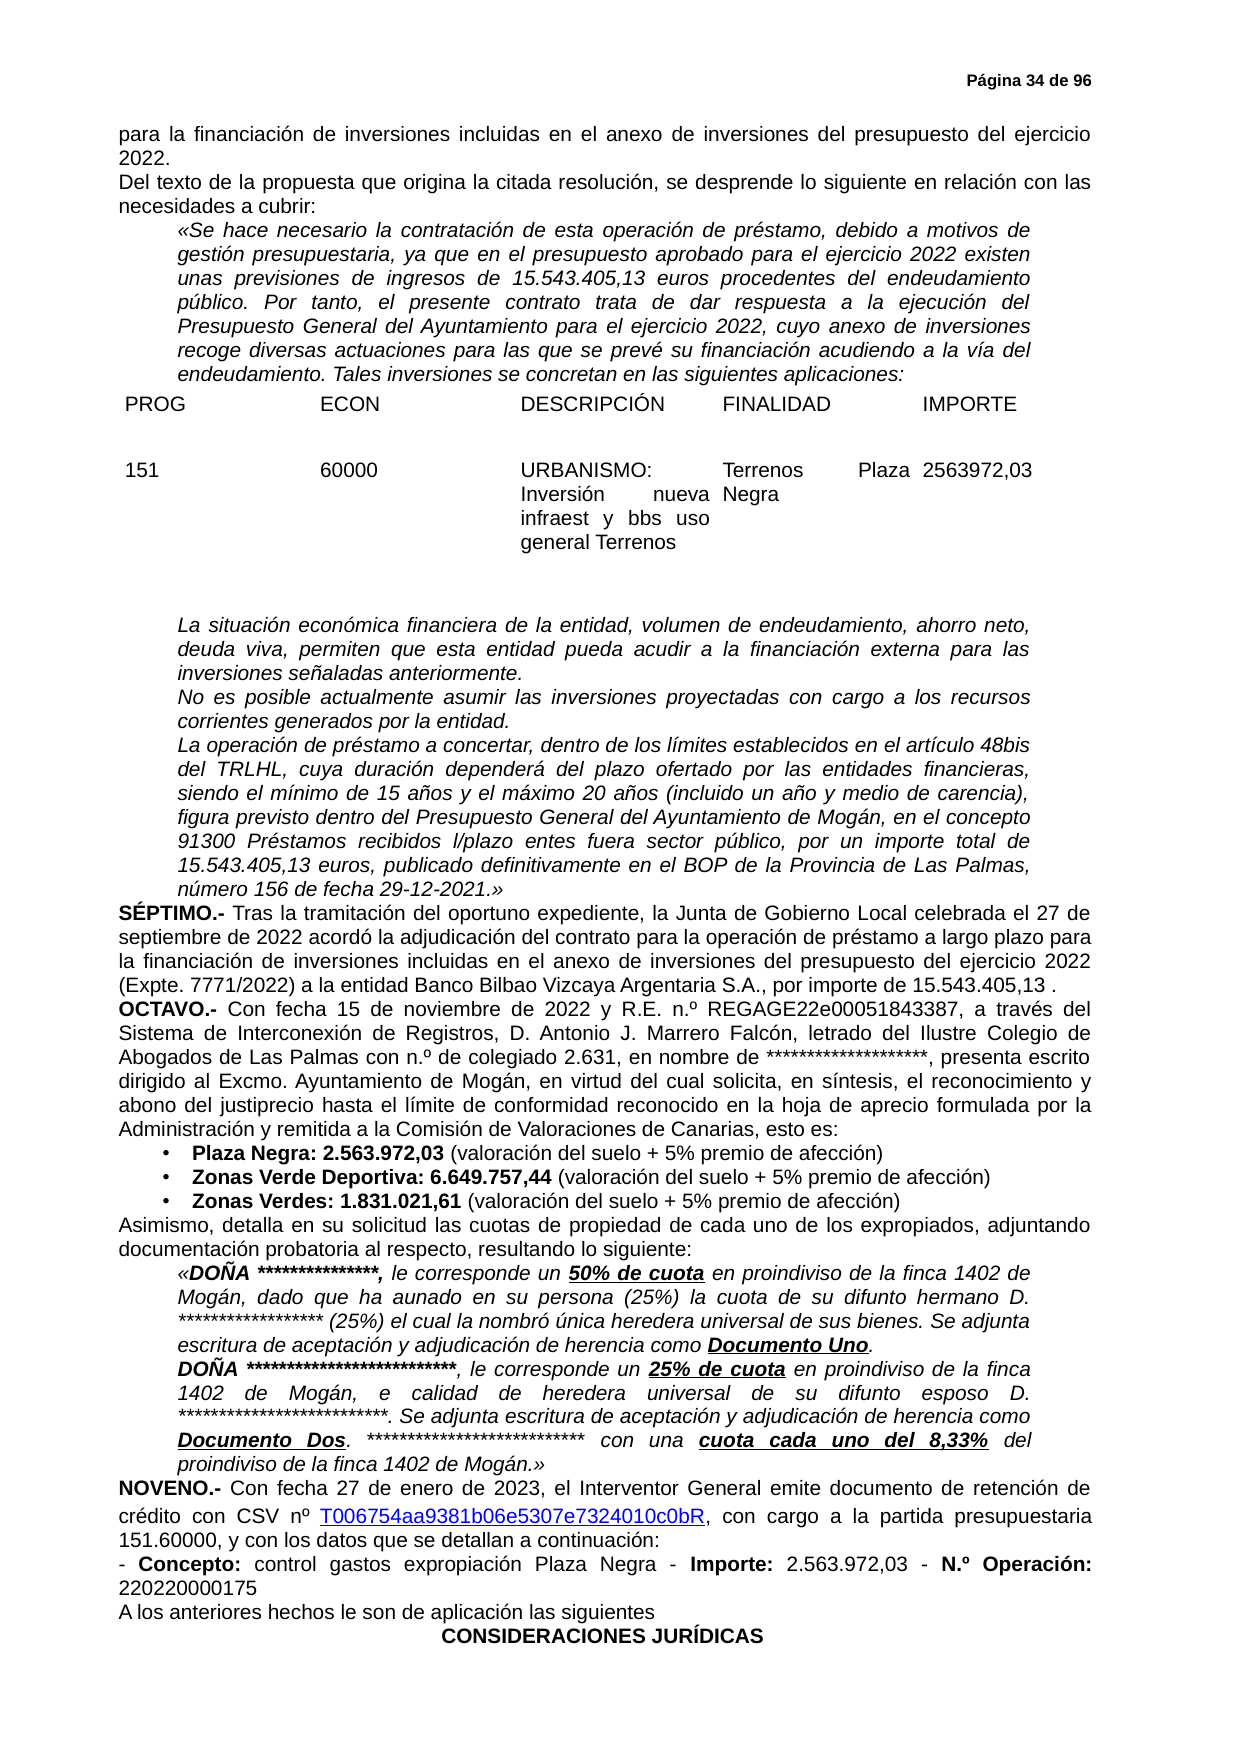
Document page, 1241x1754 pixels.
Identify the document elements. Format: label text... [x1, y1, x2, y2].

table_cell Terrenos Plaza Negra [716, 452, 916, 589]
text A los anteriores hechos le son de aplicación las siguientes [118, 1600, 1092, 1624]
text DOÑA **************************, le corresponde un 25% de cuota en proindiviso de la finca 1402 de Mogán, e calidad de heredera universal de su difunto esposo D. **************************. Se adjunta escritura de aceptación y adjudicación de herencia como Documento Dos. *************************** con una cuota cada uno del 8,33% del proindiviso de la finca 1402 de Mogán.» [177, 1356, 1033, 1476]
table_cell 2563972,03 [916, 452, 1093, 589]
table_header ECON [314, 386, 514, 452]
list Zonas Verde Deportiva: 6.649.757,44 (valoración del suelo + 5% premio de afección) [162, 1164, 1092, 1188]
table_cell URBANISMO: Inversión nueva infraest y bbs uso general Terrenos [514, 452, 716, 589]
text SÉPTIMO.- Tras la tramitación del oportuno expediente, la Junta de Gobierno Local celebrada el 27 de septiembre de 2022 acordó la adjudicación del contrato para la operación de préstamo a largo plazo para la financiación de inversiones incluidas en el anexo de inversiones del presupuesto del ejercicio 2022 (Expte. 7771/2022) a la entidad Banco Bilbao Vizcaya Argentaria S.A., por importe de 15.543.405,13 . [118, 901, 1092, 997]
text Del texto de la propuesta que origina la citada resolución, se desprende lo siguiente en relación con las necesidades a cubrir: [118, 170, 1092, 218]
table_header PROG [118, 386, 314, 452]
text - Concepto: control gastos expropiación Plaza Negra - Importe: 2.563.972,03 - N.º Operación: 220220000175 [118, 1552, 1092, 1600]
text No es posible actualmente asumir las inversiones proyectadas con cargo a los recursos corrientes generados por la entidad. [177, 685, 1033, 733]
text «DOÑA ***************, le corresponde un 50% de cuota en proindiviso de la finca 1402 de Mogán, dado que ha aunado en su persona (25%) la cuota de su difunto hermano D. ****************** (25%) el cual la nombró única heredera universal de sus bienes. Se adjunta escritura de aceptación y adjudicación de herencia como Documento Uno. [177, 1261, 1033, 1356]
text La situación económica financiera de la entidad, volumen de endeudamiento, ahorro neto, deuda viva, permiten que esta entidad pueda acudir a la financiación externa para las inversiones señaladas anteriormente. [177, 613, 1033, 685]
table_cell 60000 [314, 452, 514, 589]
table_header FINALIDAD [716, 386, 916, 452]
list Plaza Negra: 2.563.972,03 (valoración del suelo + 5% premio de afección) [162, 1140, 1092, 1164]
list Zonas Verdes: 1.831.021,61 (valoración del suelo + 5% premio de afección) [162, 1188, 1092, 1213]
text OCTAVO.- Con fecha 15 de noviembre de 2022 y R.E. n.º REGAGE22e00051843387, a través del Sistema de Interconexión de Registros, D. Antonio J. Marrero Falcón, letrado del Ilustre Colegio de Abogados de Las Palmas con n.º de colegiado 2.631, en nombre de ********************, presenta escrito dirigido al Excmo. Ayuntamiento de Mogán, en virtud del cual solicita, en síntesis, el reconocimiento y abono del justiprecio hasta el límite de conformidad reconocido en la hoja de aprecio formulada por la Administración y remitida a la Comisión de Valoraciones de Canarias, esto es: [118, 997, 1092, 1140]
text NOVENO.- Con fecha 27 de enero de 2023, el Interventor General emite documento de retención de crédito con CSV nº T006754aa9381b06e5307e7324010c0bR, con cargo a la partida presupuestaria 151.60000, y con los datos que se detallan a continuación: [118, 1476, 1092, 1552]
table_header IMPORTE [916, 386, 1093, 452]
table_header DESCRIPCIÓN [514, 386, 716, 452]
text La operación de préstamo a concertar, dentro de los límites establecidos en el artículo 48bis del TRLHL, cuya duración dependerá del plazo ofertado por las entidades financieras, siendo el mínimo de 15 años y el máximo 20 años (incluido un año y medio de carencia), figura previsto dentro del Presupuesto General del Ayuntamiento de Mogán, en el concepto 91300 Préstamos recibidos l/plazo entes fuera sector público, por un importe total de 15.543.405,13 euros, publicado definitivamente en el BOP de la Provincia de Las Palmas, número 156 de fecha 29-12-2021.» [177, 733, 1033, 901]
text «Se hace necesario la contratación de esta operación de préstamo, debido a motivos de gestión presupuestaria, ya que en el presupuesto aprobado para el ejercicio 2022 existen unas previsiones de ingresos de 15.543.405,13 euros procedentes del endeudamiento público. Por tanto, el presente contrato trata de dar respuesta a la ejecución del Presupuesto General del Ayuntamiento para el ejercicio 2022, cuyo anexo de inversiones recoge diversas actuaciones para las que se prevé su financiación acudiendo a la vía del endeudamiento. Tales inversiones se concretan en las siguientes aplicaciones: [177, 218, 1033, 386]
text Asimismo, detalla en su solicitud las cuotas de propiedad de cada uno de los expropiados, adjuntando documentación probatoria al respecto, resultando lo siguiente: [118, 1213, 1092, 1261]
table_cell 151 [118, 452, 314, 589]
text para la financiación de inversiones incluidas en el anexo de inversiones del presupuesto del ejercicio 2022. [118, 122, 1092, 170]
text CONSIDERACIONES JURÍDICAS [118, 1624, 1092, 1648]
